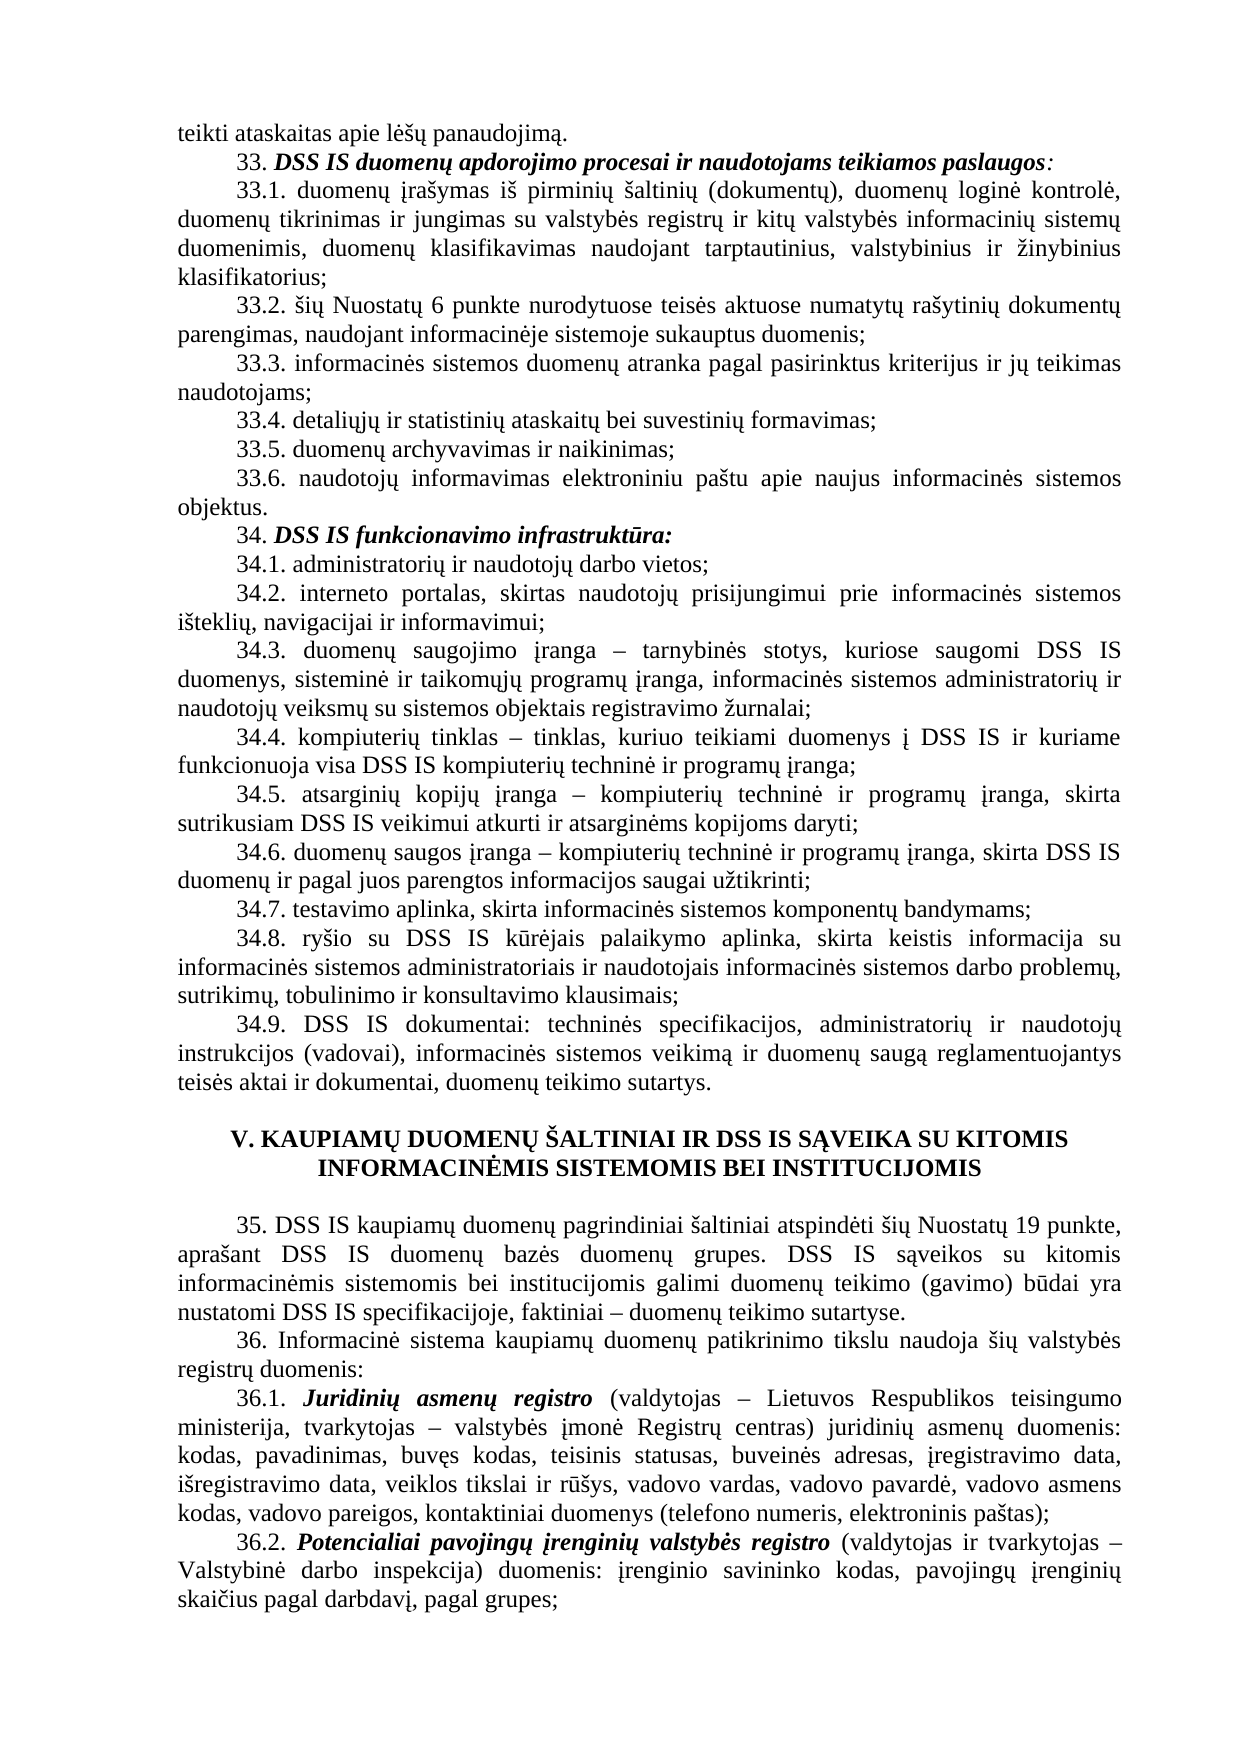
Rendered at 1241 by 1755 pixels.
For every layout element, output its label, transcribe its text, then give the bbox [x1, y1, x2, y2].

text 33.3. informacinės sistemos duomenų atranka pagal pasirinktus kriterijus ir jų teikimas naudotojams; [177, 348, 1122, 406]
text 33.1. duomenų įrašymas iš pirminių šaltinių (dokumentų), duomenų loginė kontrolė, duomenų tikrinimas ir jungimas su valstybės registrų ir kitų valstybės informacinių sistemų duomenimis, duomenų klasifikavimas naudojant tarptautinius, valstybinius ir žinybinius klasifikatorius; [177, 176, 1122, 291]
text 34. DSS IS funkcionavimo infrastruktūra: [177, 521, 1122, 549]
text teikti ataskaitas apie lėšų panaudojimą. [177, 118, 1122, 147]
text 33.5. duomenų archyvavimas ir naikinimas; [177, 434, 1122, 463]
text 34.5. atsarginių kopijų įranga – kompiuterių techninė ir programų įranga, skirta sutrikusiam DSS IS veikimui atkurti ir atsarginėms kopijoms daryti; [177, 779, 1122, 837]
text 36.1. Juridinių asmenų registro (valdytojas – Lietuvos Respublikos teisingumo ministerija, tvarkytojas – valstybės įmonė Registrų centras) juridinių asmenų duomenis: kodas, pavadinimas, buvęs kodas, teisinis statusas, buveinės adresas, įregistravimo data, išregistravimo data, veiklos tikslai ir rūšys, vadovo vardas, vadovo pavardė, vadovo asmens kodas, vadovo pareigos, kontaktiniai duomenys (telefono numeris, elektroninis paštas); [177, 1383, 1122, 1527]
text 33.2. šių Nuostatų 6 punkte nurodytuose teisės aktuose numatytų rašytinių dokumentų parengimas, naudojant informacinėje sistemoje sukauptus duomenis; [177, 291, 1122, 348]
text V. KAUPIAMŲ DUOMENŲ ŠALTINIAI IR DSS IS SĄVEIKA SU KITOMIS INFORMACINĖMIS SISTEMOMIS BEI INSTITUCIJOMIS [177, 1124, 1122, 1182]
text 34.4. kompiuterių tinklas – tinklas, kuriuo teikiami duomenys į DSS IS ir kuriame funkcionuoja visa DSS IS kompiuterių techninė ir programų įranga; [177, 722, 1122, 779]
text 33.6. naudotojų informavimas elektroniniu paštu apie naujus informacinės sistemos objektus. [177, 463, 1122, 521]
text 33.4. detaliųjų ir statistinių ataskaitų bei suvestinių formavimas; [177, 406, 1122, 434]
text 34.2. interneto portalas, skirtas naudotojų prisijungimui prie informacinės sistemos išteklių, navigacijai ir informavimui; [177, 578, 1122, 636]
text 35. DSS IS kaupiamų duomenų pagrindiniai šaltiniai atspindėti šių Nuostatų 19 punkte, aprašant DSS IS duomenų bazės duomenų grupes. DSS IS sąveikos su kitomis informacinėmis sistemomis bei institucijomis galimi duomenų teikimo (gavimo) būdai yra nustatomi DSS IS specifikacijoje, faktiniai – duomenų teikimo sutartyse. [177, 1211, 1122, 1326]
text 33. DSS IS duomenų apdorojimo procesai ir naudotojams teikiamos paslaugos: [177, 147, 1122, 176]
text 34.3. duomenų saugojimo įranga – tarnybinės stotys, kuriose saugomi DSS IS duomenys, sisteminė ir taikomųjų programų įranga, informacinės sistemos administratorių ir naudotojų veiksmų su sistemos objektais registravimo žurnalai; [177, 636, 1122, 722]
text 34.1. administratorių ir naudotojų darbo vietos; [177, 549, 1122, 578]
text 34.7. testavimo aplinka, skirta informacinės sistemos komponentų bandymams; [177, 894, 1122, 923]
text 34.8. ryšio su DSS IS kūrėjais palaikymo aplinka, skirta keistis informacija su informacinės sistemos administratoriais ir naudotojais informacinės sistemos darbo problemų, sutrikimų, tobulinimo ir konsultavimo klausimais; [177, 923, 1122, 1009]
text 36. Informacinė sistema kaupiamų duomenų patikrinimo tikslu naudoja šių valstybės registrų duomenis: [177, 1326, 1122, 1383]
text 34.6. duomenų saugos įranga – kompiuterių techninė ir programų įranga, skirta DSS IS duomenų ir pagal juos parengtos informacijos saugai užtikrinti; [177, 837, 1122, 894]
text 36.2. Potencialiai pavojingų įrenginių valstybės registro (valdytojas ir tvarkytojas – Valstybinė darbo inspekcija) duomenis: įrenginio savininko kodas, pavojingų įrenginių skaičius pagal darbdavį, pagal grupes; [177, 1527, 1122, 1613]
text 34.9. DSS IS dokumentai: techninės specifikacijos, administratorių ir naudotojų instrukcijos (vadovai), informacinės sistemos veikimą ir duomenų saugą reglamentuojantys teisės aktai ir dokumentai, duomenų teikimo sutartys. [177, 1009, 1122, 1096]
